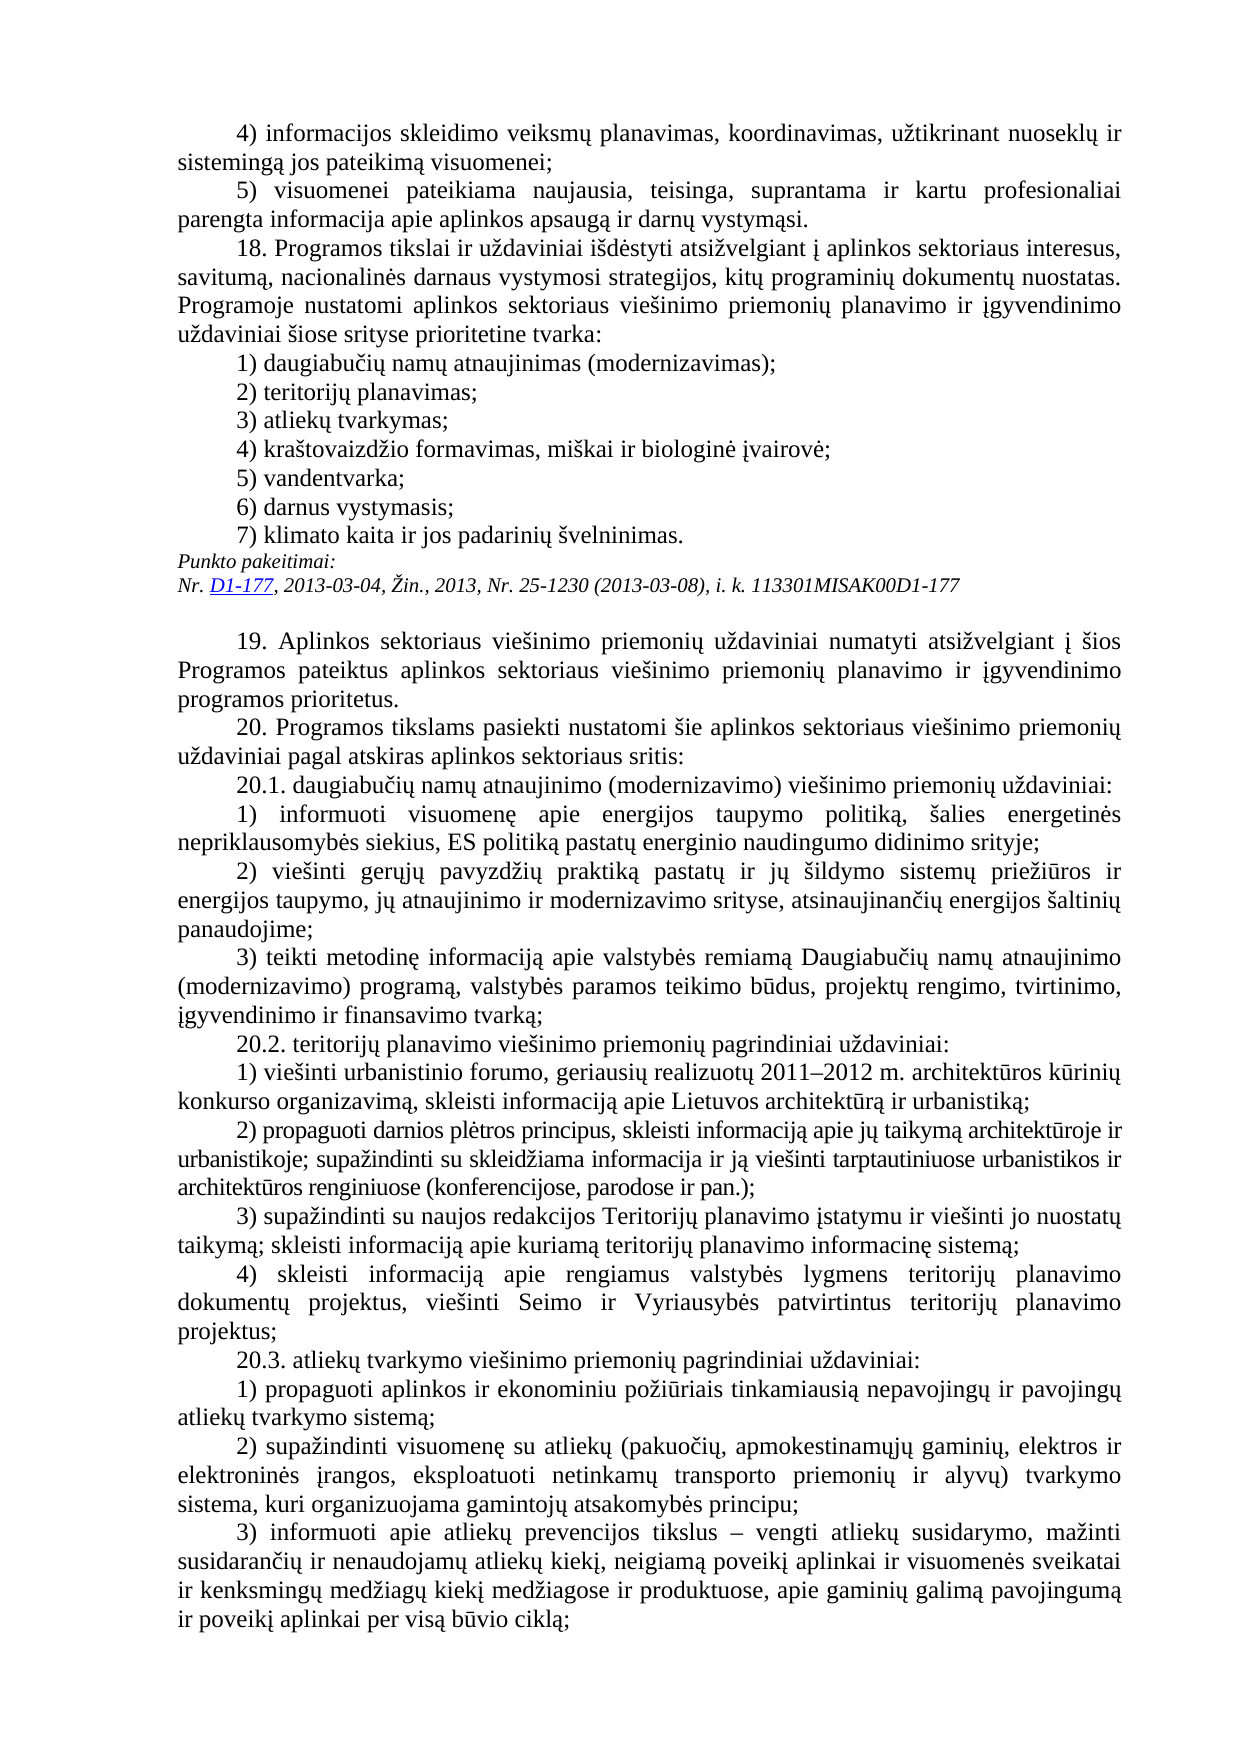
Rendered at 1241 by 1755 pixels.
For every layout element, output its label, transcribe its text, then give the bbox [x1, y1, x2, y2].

text 7) klimato kaita ir jos padarinių švelninimas. [177, 521, 1122, 549]
text 1) propaguoti aplinkos ir ekonominiu požiūriais tinkamiausią nepavojingų ir pavojingų atliekų tvarkymo sistemą; [177, 1374, 1122, 1431]
text 4) skleisti informaciją apie rengiamus valstybės lygmens teritorijų planavimo dokumentų projektus, viešinti Seimo ir Vyriausybės patvirtintus teritorijų planavimo projektus; [177, 1259, 1122, 1345]
text 19. Aplinkos sektoriaus viešinimo priemonių uždaviniai numatyti atsižvelgiant į šios Programos pateiktus aplinkos sektoriaus viešinimo priemonių planavimo ir įgyvendinimo programos prioritetus. [177, 626, 1122, 712]
text 2) supažindinti visuomenę su atliekų (pakuočių, apmokestinamųjų gaminių, elektros ir elektroninės įrangos, eksploatuoti netinkamų transporto priemonių ir alyvų) tvarkymo sistema, kuri organizuojama gamintojų atsakomybės principu; [177, 1431, 1122, 1517]
text 20. Programos tikslams pasiekti nustatomi šie aplinkos sektoriaus viešinimo priemonių uždaviniai pagal atskiras aplinkos sektoriaus sritis: [177, 712, 1122, 770]
text 2) viešinti gerųjų pavyzdžių praktiką pastatų ir jų šildymo sistemų priežiūros ir energijos taupymo, jų atnaujinimo ir modernizavimo srityse, atsinaujinančių energijos šaltinių panaudojime; [177, 856, 1122, 942]
text 2) teritorijų planavimas; [177, 377, 1122, 406]
text 5) visuomenei pateikiama naujausia, teisinga, suprantama ir kartu profesionaliai parengta informacija apie aplinkos apsaugą ir darnų vystymąsi. [177, 176, 1122, 233]
text 1) informuoti visuomenę apie energijos taupymo politiką, šalies energetinės nepriklausomybės siekius, ES politiką pastatų energinio naudingumo didinimo srityje; [177, 799, 1122, 856]
text 3) informuoti apie atliekų prevencijos tikslus – vengti atliekų susidarymo, mažinti susidarančių ir nenaudojamų atliekų kiekį, neigiamą poveikį aplinkai ir visuomenės sveikatai ir kenksmingų medžiagų kiekį medžiagose ir produktuose, apie gaminių galimą pavojingumą ir poveikį aplinkai per visą būvio ciklą; [177, 1517, 1122, 1632]
text 18. Programos tikslai ir uždaviniai išdėstyti atsižvelgiant į aplinkos sektoriaus interesus, savitumą, nacionalinės darnaus vystymosi strategijos, kitų programinių dokumentų nuostatas. Programoje nustatomi aplinkos sektoriaus viešinimo priemonių planavimo ir įgyvendinimo uždaviniai šiose srityse prioritetine tvarka: [177, 233, 1122, 348]
text 4) informacijos skleidimo veiksmų planavimas, koordinavimas, užtikrinant nuoseklų ir sistemingą jos pateikimą visuomenei; [177, 118, 1122, 176]
text Punkto pakeitimai: [177, 549, 1122, 573]
text 4) kraštovaizdžio formavimas, miškai ir biologinė įvairovė; [177, 434, 1122, 463]
text 20.1. daugiabučių namų atnaujinimo (modernizavimo) viešinimo priemonių uždaviniai: [177, 770, 1122, 799]
text 1) viešinti urbanistinio forumo, geriausių realizuotų 2011–2012 m. architektūros kūrinių konkurso organizavimą, skleisti informaciją apie Lietuvos architektūrą ir urbanistiką; [177, 1057, 1122, 1115]
text 3) atliekų tvarkymas; [177, 406, 1122, 434]
text Nr. D1-177, 2013-03-04, Žin., 2013, Nr. 25-1230 (2013-03-08), i. k. 113301MISAK00D1-177 [177, 573, 1122, 597]
text 20.3. atliekų tvarkymo viešinimo priemonių pagrindiniai uždaviniai: [177, 1345, 1122, 1374]
text 5) vandentvarka; [177, 463, 1122, 492]
text 1) daugiabučių namų atnaujinimas (modernizavimas); [177, 348, 1122, 377]
text 3) supažindinti su naujos redakcijos Teritorijų planavimo įstatymu ir viešinti jo nuostatų taikymą; skleisti informaciją apie kuriamą teritorijų planavimo informacinę sistemą; [177, 1201, 1122, 1259]
text 20.2. teritorijų planavimo viešinimo priemonių pagrindiniai uždaviniai: [177, 1029, 1122, 1057]
text 6) darnus vystymasis; [177, 492, 1122, 521]
text 3) teikti metodinę informaciją apie valstybės remiamą Daugiabučių namų atnaujinimo (modernizavimo) programą, valstybės paramos teikimo būdus, projektų rengimo, tvirtinimo, įgyvendinimo ir finansavimo tvarką; [177, 942, 1122, 1029]
text 2) propaguoti darnios plėtros principus, skleisti informaciją apie jų taikymą architektūroje ir urbanistikoje; supažindinti su skleidžiama informacija ir ją viešinti tarptautiniuose urbanistikos ir architektūros renginiuose (konferencijose, parodose ir pan.); [177, 1115, 1122, 1201]
